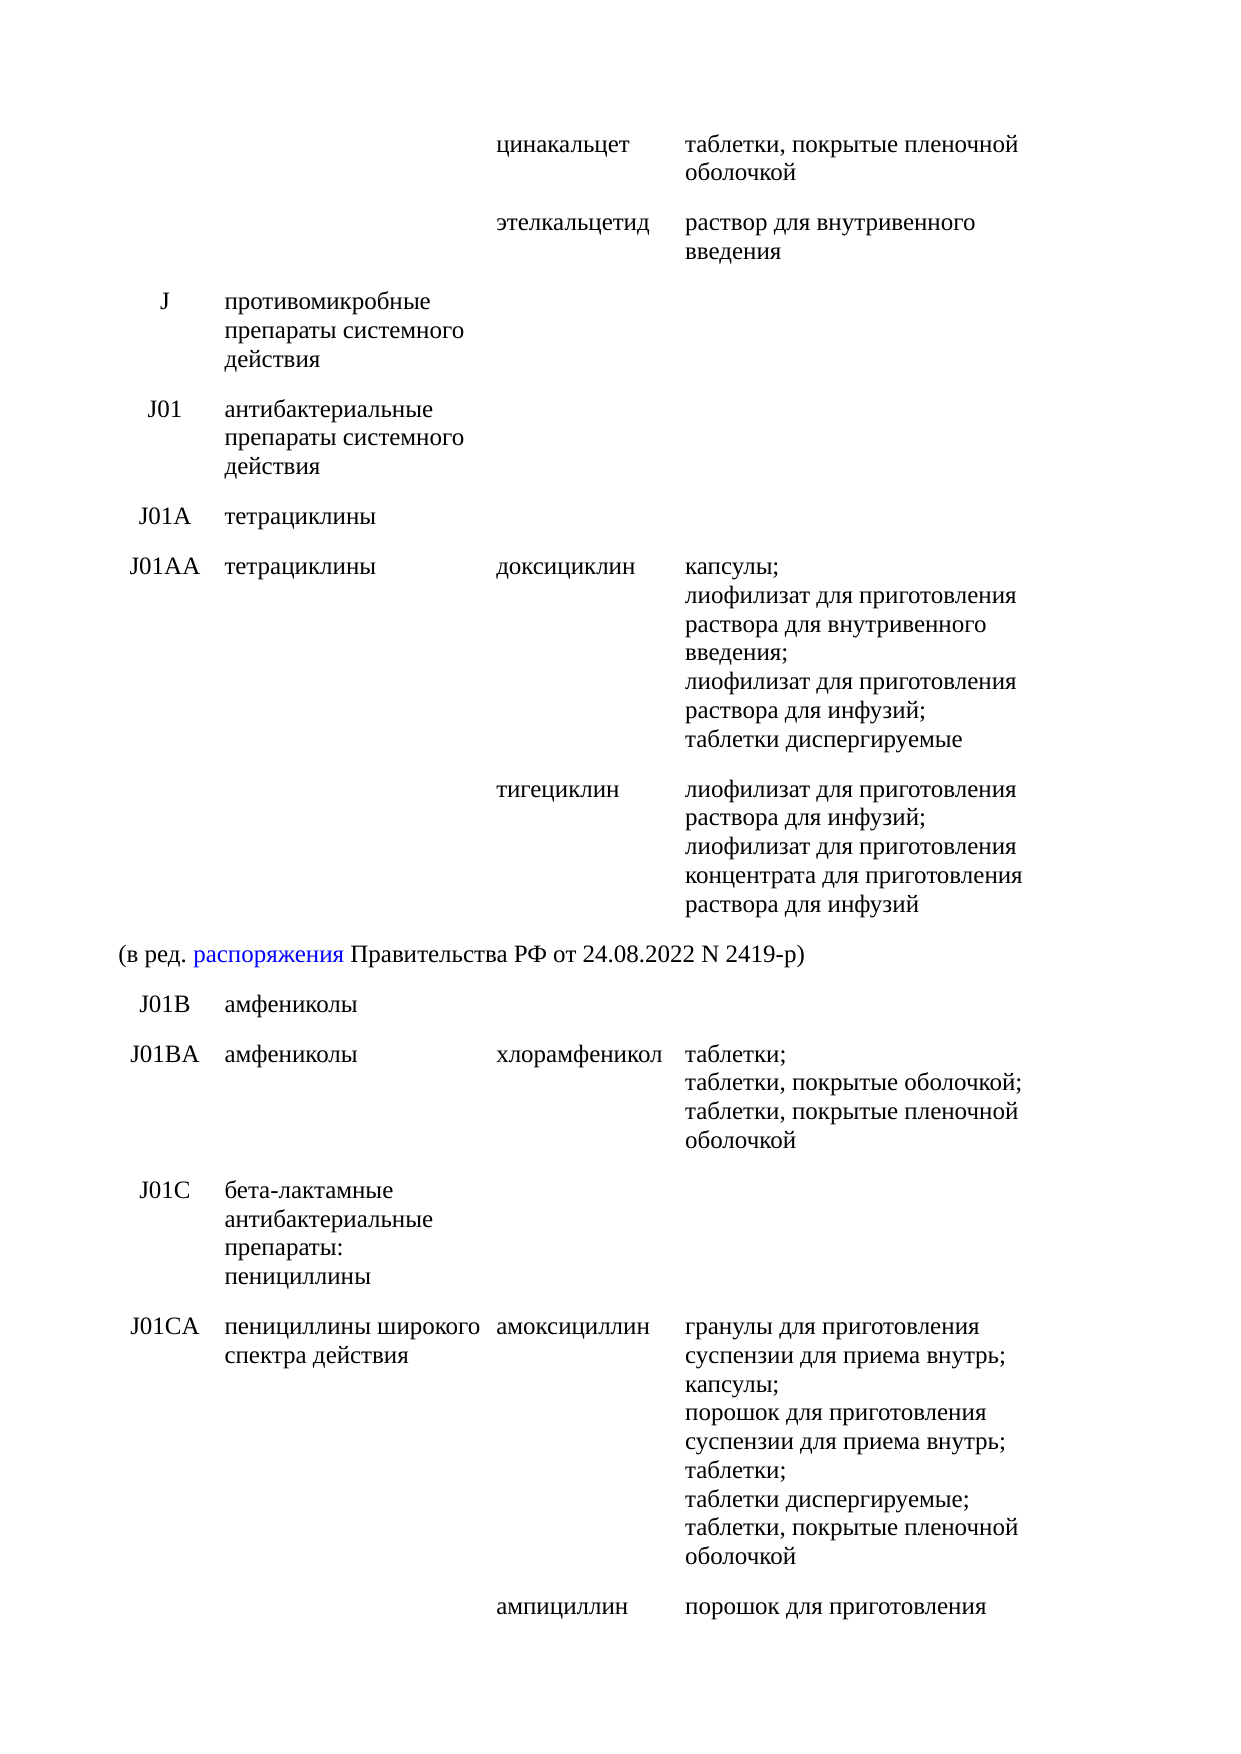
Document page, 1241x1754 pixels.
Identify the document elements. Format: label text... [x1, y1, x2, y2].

table_cell таблетки, покрытые пленочной оболочкой [679, 118, 1056, 197]
table_cell J01CA [112, 1301, 218, 1581]
table_cell этелкальцетид [490, 197, 678, 276]
table_cell [112, 1581, 218, 1631]
table_cell [679, 276, 1056, 383]
table_cell доксициклин [490, 541, 678, 763]
table_cell тетрациклины [218, 491, 489, 541]
table_cell тетрациклины [218, 541, 489, 763]
table_cell [679, 978, 1056, 1028]
table_cell порошок для приготовления [679, 1581, 1056, 1631]
table_cell противомикробные препараты системного действия [218, 276, 489, 383]
table_cell [112, 763, 218, 928]
table_cell бета-лактамные антибактериальные препараты: пенициллины [218, 1164, 489, 1301]
table_cell J01C [112, 1164, 218, 1301]
table_cell (в ред. распоряжения Правительства РФ от 24.08.2022 N 2419-р) [112, 928, 1056, 978]
table_cell J01AA [112, 541, 218, 763]
table_cell J [112, 276, 218, 383]
table_cell раствор для внутривенного введения [679, 197, 1056, 276]
table_cell J01B [112, 978, 218, 1028]
table_cell амфениколы [218, 1028, 489, 1164]
table_cell [218, 118, 489, 197]
table_cell [490, 383, 678, 491]
table_cell антибактериальные препараты системного действия [218, 383, 489, 491]
table_cell хлорамфеникол [490, 1028, 678, 1164]
table_cell гранулы для приготовления суспензии для приема внутрь; капсулы; порошок для приготовления суспензии для приема внутрь; таблетки; таблетки диспергируемые; таблетки, покрытые пленочной оболочкой [679, 1301, 1056, 1581]
table_cell амоксициллин [490, 1301, 678, 1581]
table_cell [490, 978, 678, 1028]
table_cell [679, 1164, 1056, 1301]
table_cell J01 [112, 383, 218, 491]
table_cell J01BA [112, 1028, 218, 1164]
table_cell [112, 118, 218, 276]
table_cell [218, 763, 489, 928]
table_cell [679, 383, 1056, 491]
table_cell [218, 1581, 489, 1631]
table_cell тигециклин [490, 763, 678, 928]
table_cell лиофилизат для приготовления раствора для инфузий; лиофилизат для приготовления концентрата для приготовления раствора для инфузий [679, 763, 1056, 928]
table_cell [218, 197, 489, 276]
table_cell цинакальцет [490, 118, 678, 197]
table_cell капсулы; лиофилизат для приготовления раствора для внутривенного введения; лиофилизат для приготовления раствора для инфузий; таблетки диспергируемые [679, 541, 1056, 763]
table_cell [490, 491, 678, 541]
table_cell [490, 276, 678, 383]
table_cell пенициллины широкого спектра действия [218, 1301, 489, 1581]
table_cell таблетки; таблетки, покрытые оболочкой; таблетки, покрытые пленочной оболочкой [679, 1028, 1056, 1164]
table_cell [679, 491, 1056, 541]
table_cell ампициллин [490, 1581, 678, 1631]
table_cell J01A [112, 491, 218, 541]
table_cell [490, 1164, 678, 1301]
table_cell амфениколы [218, 978, 489, 1028]
